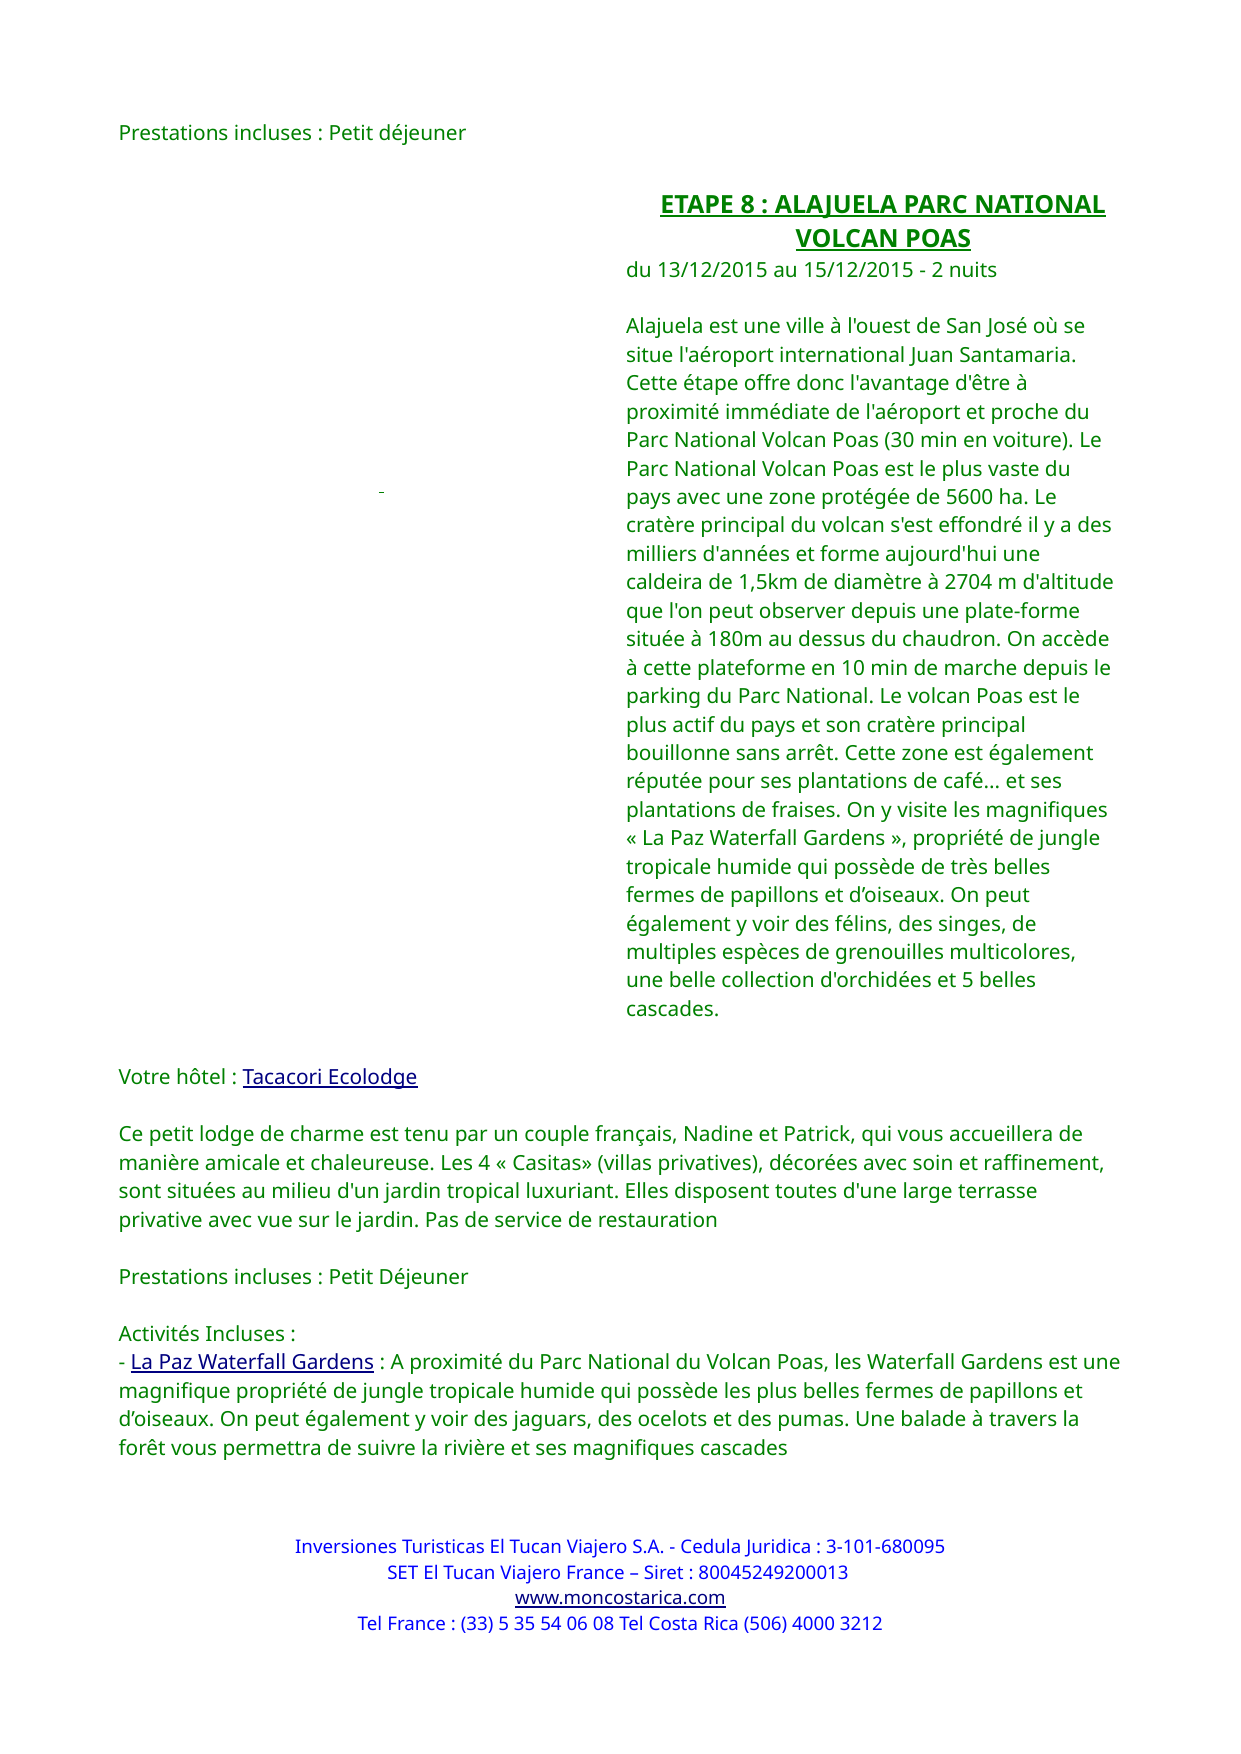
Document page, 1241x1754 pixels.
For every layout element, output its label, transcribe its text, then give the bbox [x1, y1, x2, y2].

table_header [118, 181, 620, 1028]
table_header ETAPE 8 : ALAJUELA PARC NATIONAL VOLCAN POAS du 13/12/2015 au 15/12/2015 - 2 nuits Alajuela est une ville à l'ouest de San José où se situe l'aéroport international Juan Santamaria. Cette étape offre donc l'avantage d'être à proximité immédiate de l'aéroport et proche du Parc National Volcan Poas (30 min en voiture). Le Parc National Volcan Poas est le plus vaste du pays avec une zone protégée de 5600 ha. Le cratère principal du volcan s'est effondré il y a des milliers d'années et forme aujourd'hui une caldeira de 1,5km de diamètre à 2704 m d'altitude que l'on peut observer depuis une plate-forme située à 180m au dessus du chaudron. On accède à cette plateforme en 10 min de marche depuis le parking du Parc National. Le volcan Poas est le plus actif du pays et son cratère principal bouillonne sans arrêt. Cette zone est également réputée pour ses plantations de café... et ses plantations de fraises. On y visite les magnifiques « La Paz Waterfall Gardens », propriété de jungle tropicale humide qui possède de très belles fermes de papillons et d’oiseaux. On peut également y voir des félins, des singes, de multiples espèces de grenouilles multicolores, une belle collection d'orchidées et 5 belles cascades. [620, 181, 1122, 1028]
text Prestations incluses : Petit Déjeuner [118, 1262, 1122, 1290]
text Votre hôtel : Tacacori Ecolodge [118, 1062, 1122, 1091]
text Ce petit lodge de charme est tenu par un couple français, Nadine et Patrick, qui vous accueillera de manière amicale et chaleureuse. Les 4 « Casitas» (villas privatives), décorées avec soin et raffinement, sont situées au milieu d'un jardin tropical luxuriant. Elles disposent toutes d'une large terrasse privative avec vue sur le jardin. Pas de service de restauration [118, 1119, 1122, 1233]
text Prestations incluses : Petit déjeuner [118, 118, 1122, 147]
text Activités Incluses : [118, 1319, 1122, 1347]
text - La Paz Waterfall Gardens : A proximité du Parc National du Volcan Poas, les Waterfall Gardens est une magnifique propriété de jungle tropicale humide qui possède les plus belles fermes de papillons et d’oiseaux. On peut également y voir des jaguars, des ocelots et des pumas. Une balade à travers la forêt vous permettra de suivre la rivière et ses magnifiques cascades [118, 1347, 1122, 1461]
